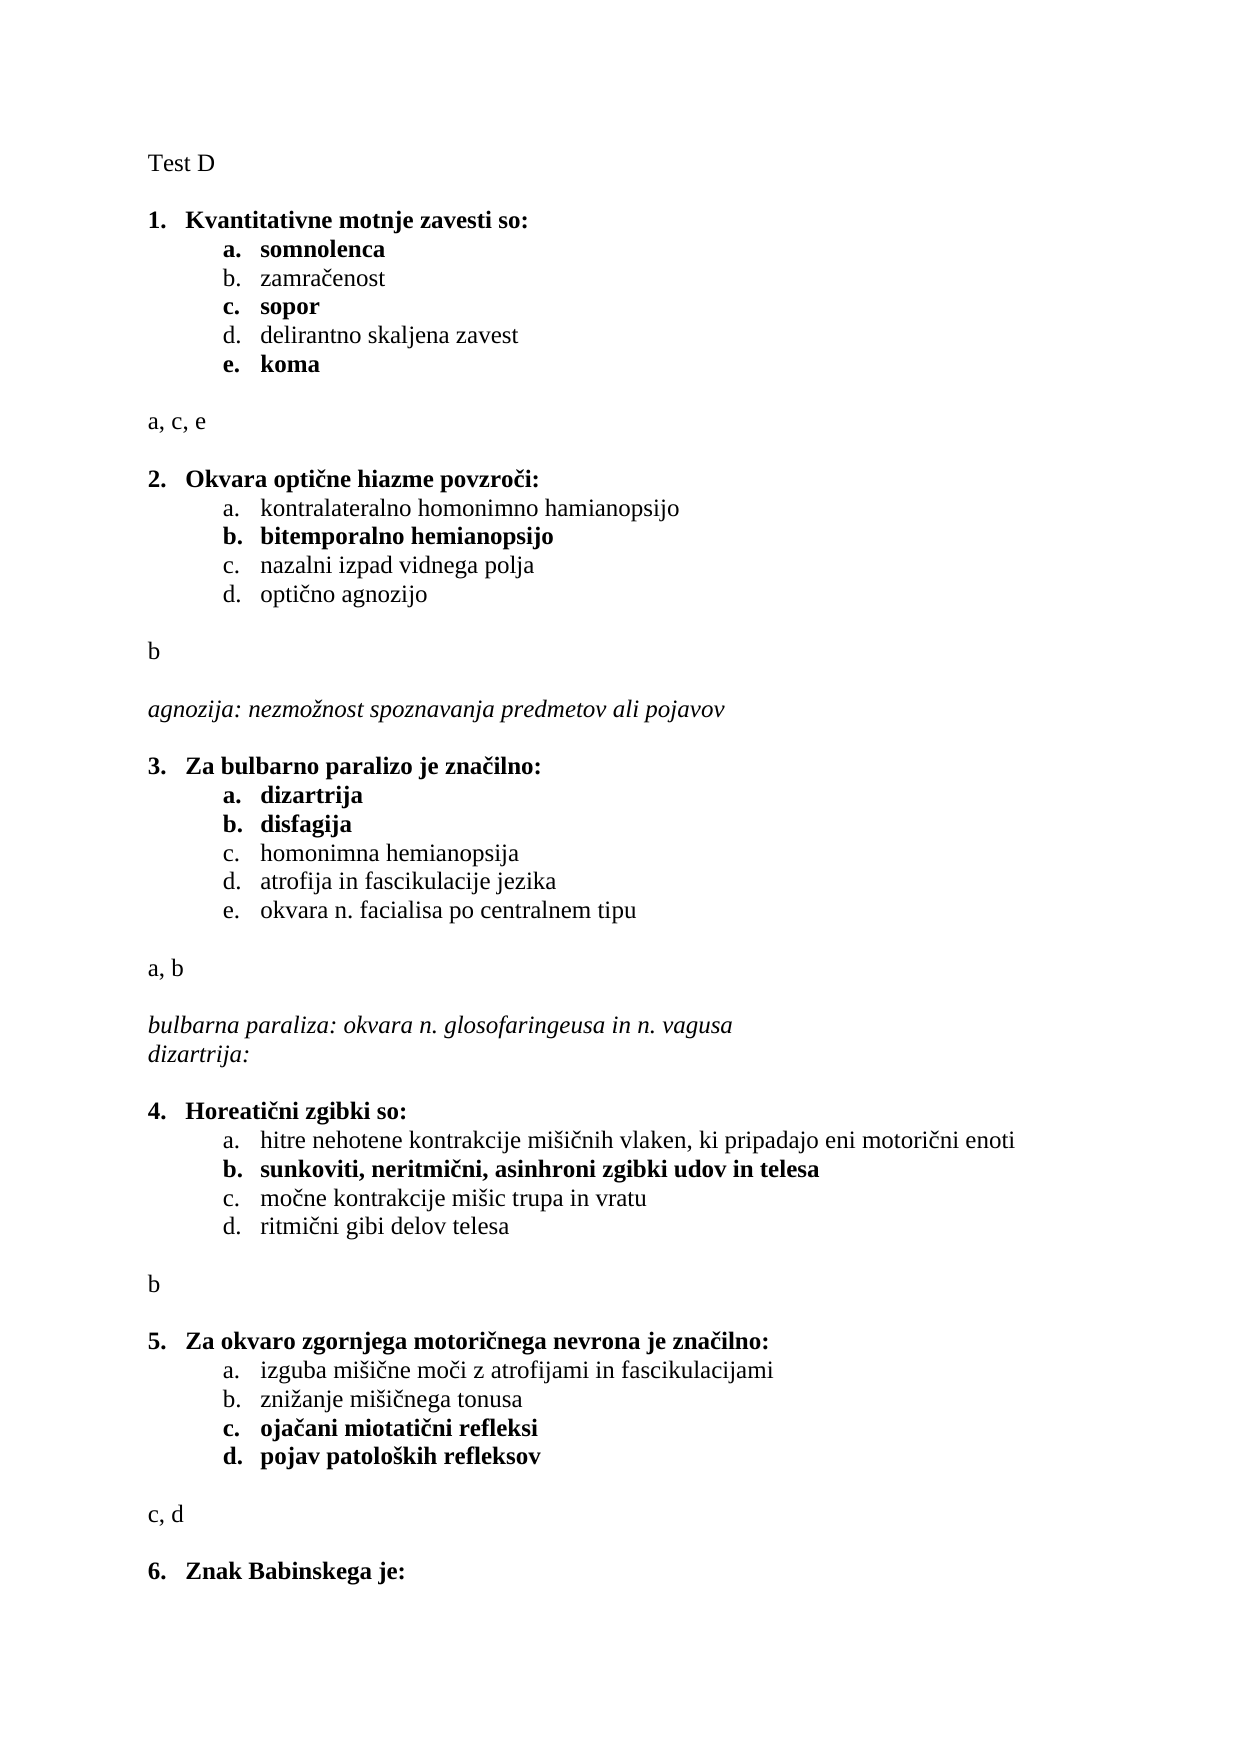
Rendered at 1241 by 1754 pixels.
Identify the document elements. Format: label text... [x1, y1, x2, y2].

list ritmični gibi delov telesa [223, 1211, 1092, 1240]
list optično agnozijo [223, 579, 1092, 608]
text agnozija: nezmožnost spoznavanja predmetov ali pojavov [148, 694, 1092, 723]
list izguba mišične moči z atrofijami in fascikulacijami [223, 1355, 1092, 1384]
list atrofija in fascikulacije jezika [223, 866, 1092, 895]
list Za okvaro zgornjega motoričnega nevrona je značilno: [148, 1326, 1092, 1355]
list bitemporalno hemianopsijo [223, 521, 1092, 550]
list sunkoviti, neritmični, asinhroni zgibki udov in telesa [223, 1154, 1092, 1183]
text dizartrija: [148, 1039, 1092, 1068]
text bulbarna paraliza: okvara n. glosofaringeusa in n. vagusa [148, 1010, 1092, 1039]
list Znak Babinskega je: [148, 1556, 1092, 1585]
list koma [223, 349, 1092, 378]
list okvara n. facialisa po centralnem tipu [223, 895, 1092, 924]
list disfagija [223, 809, 1092, 838]
text c, d [148, 1499, 1092, 1528]
list znižanje mišičnega tonusa [223, 1384, 1092, 1413]
text Test D [148, 148, 1092, 176]
list dizartrija [223, 780, 1092, 809]
list močne kontrakcije mišic trupa in vratu [223, 1183, 1092, 1211]
list zamračenost [223, 263, 1092, 291]
list hitre nehotene kontrakcije mišičnih vlaken, ki pripadajo eni motorični enoti [223, 1125, 1092, 1154]
list Kvantitativne motnje zavesti so: [148, 205, 1092, 234]
list nazalni izpad vidnega polja [223, 550, 1092, 579]
text b [148, 1269, 1092, 1298]
list Okvara optične hiazme povzroči: [148, 464, 1092, 493]
text a, b [148, 953, 1092, 981]
list sopor [223, 291, 1092, 320]
list pojav patoloških refleksov [223, 1441, 1092, 1470]
text a, c, e [148, 406, 1092, 435]
text b [148, 636, 1092, 665]
list homonimna hemianopsija [223, 838, 1092, 866]
list somnolenca [223, 234, 1092, 263]
list Horeatični zgibki so: [148, 1096, 1092, 1125]
list delirantno skaljena zavest [223, 320, 1092, 349]
list ojačani miotatični refleksi [223, 1413, 1092, 1441]
list kontralateralno homonimno hamianopsijo [223, 493, 1092, 521]
list Za bulbarno paralizo je značilno: [148, 751, 1092, 780]
